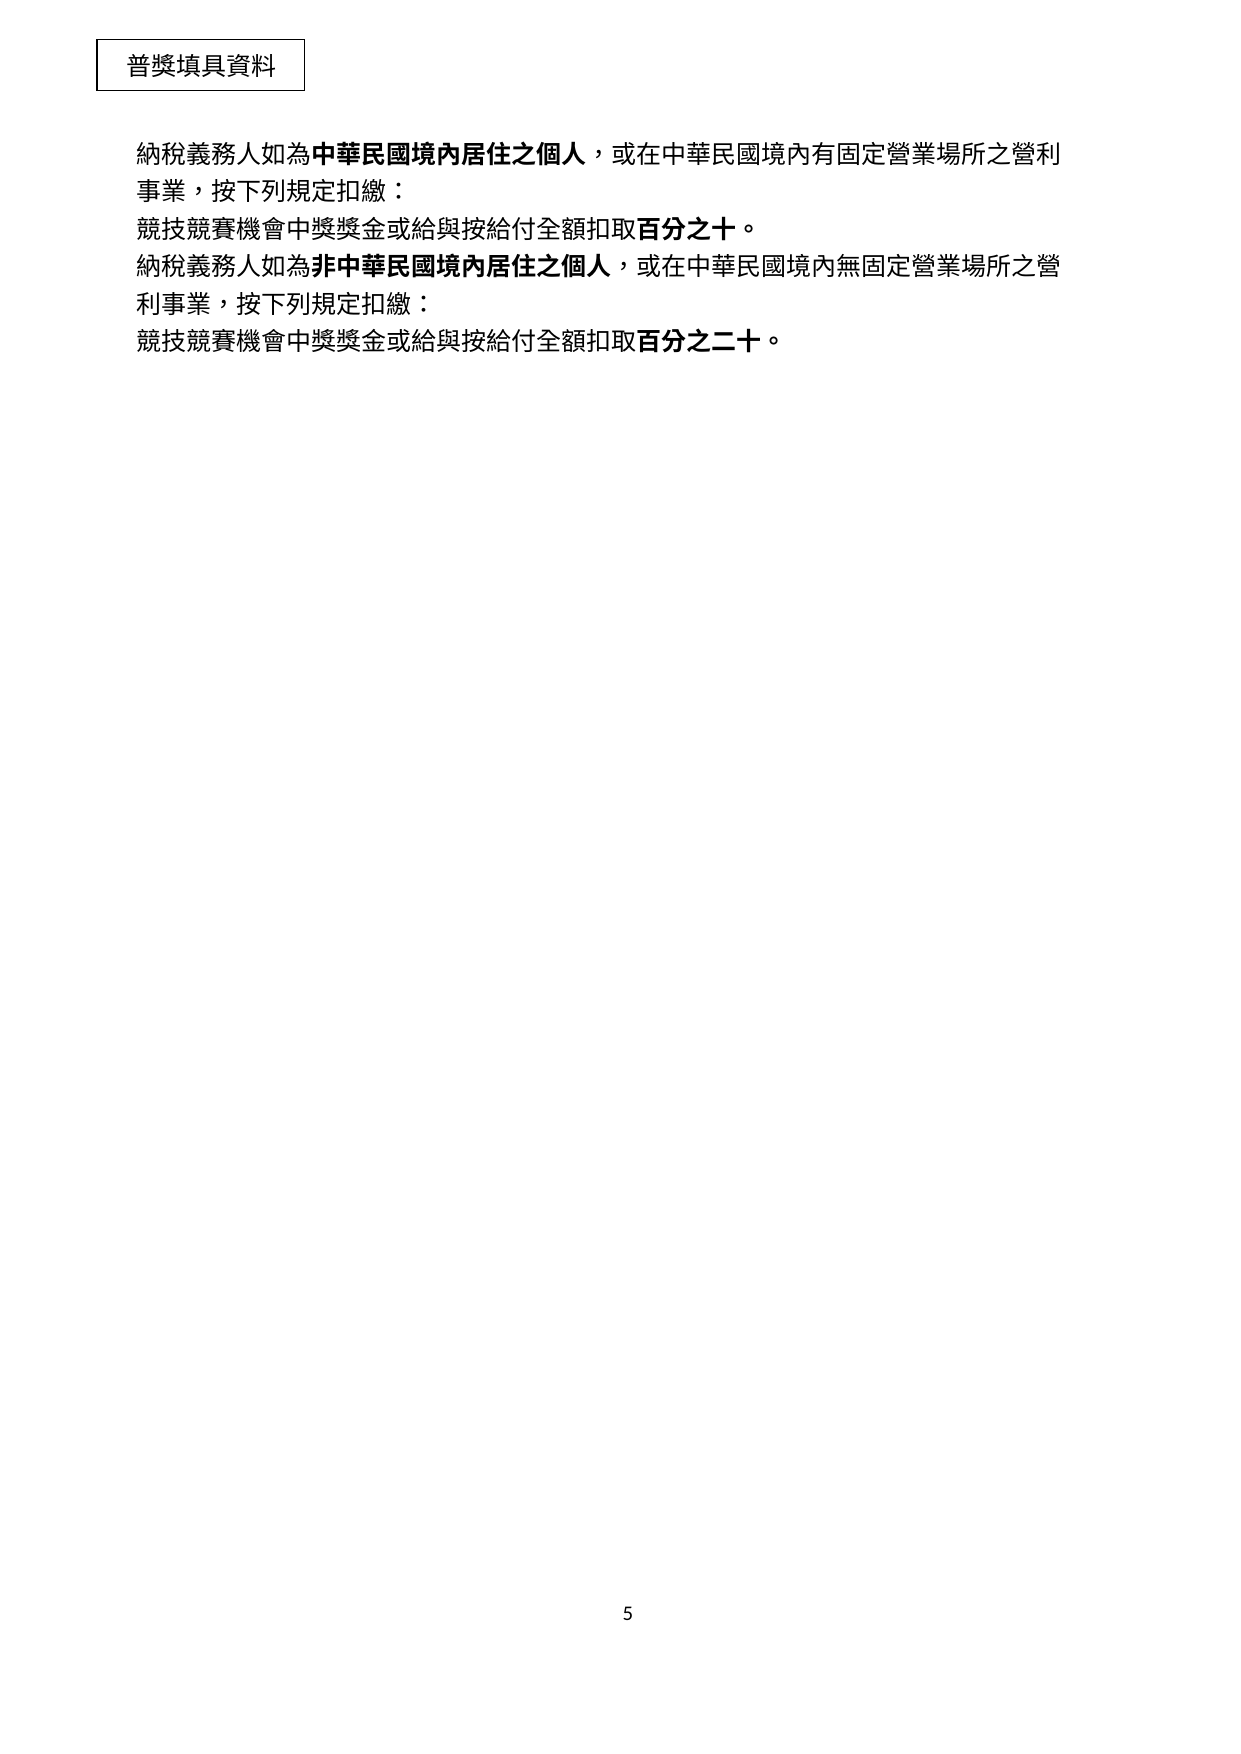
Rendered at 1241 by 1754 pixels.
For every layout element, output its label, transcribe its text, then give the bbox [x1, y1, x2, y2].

table_cell [448, 126, 762, 133]
table_cell 納稅義務人如為非中華民國境內居住之個人，或在中華民國境內無固定營業場所之營利事業，按下列規定扣繳： 競技競賽機會中獎獎金或給與按給付全額扣取百分之二十。 [133, 246, 1077, 358]
table_cell [762, 126, 1077, 133]
table_cell [133, 126, 447, 133]
table_cell 納稅義務人如為中華民國境內居住之個人，或在中華民國境內有固定營業場所之營利事業，按下列規定扣繳： 競技競賽機會中獎獎金或給與按給付全額扣取百分之十。 [133, 134, 1077, 246]
